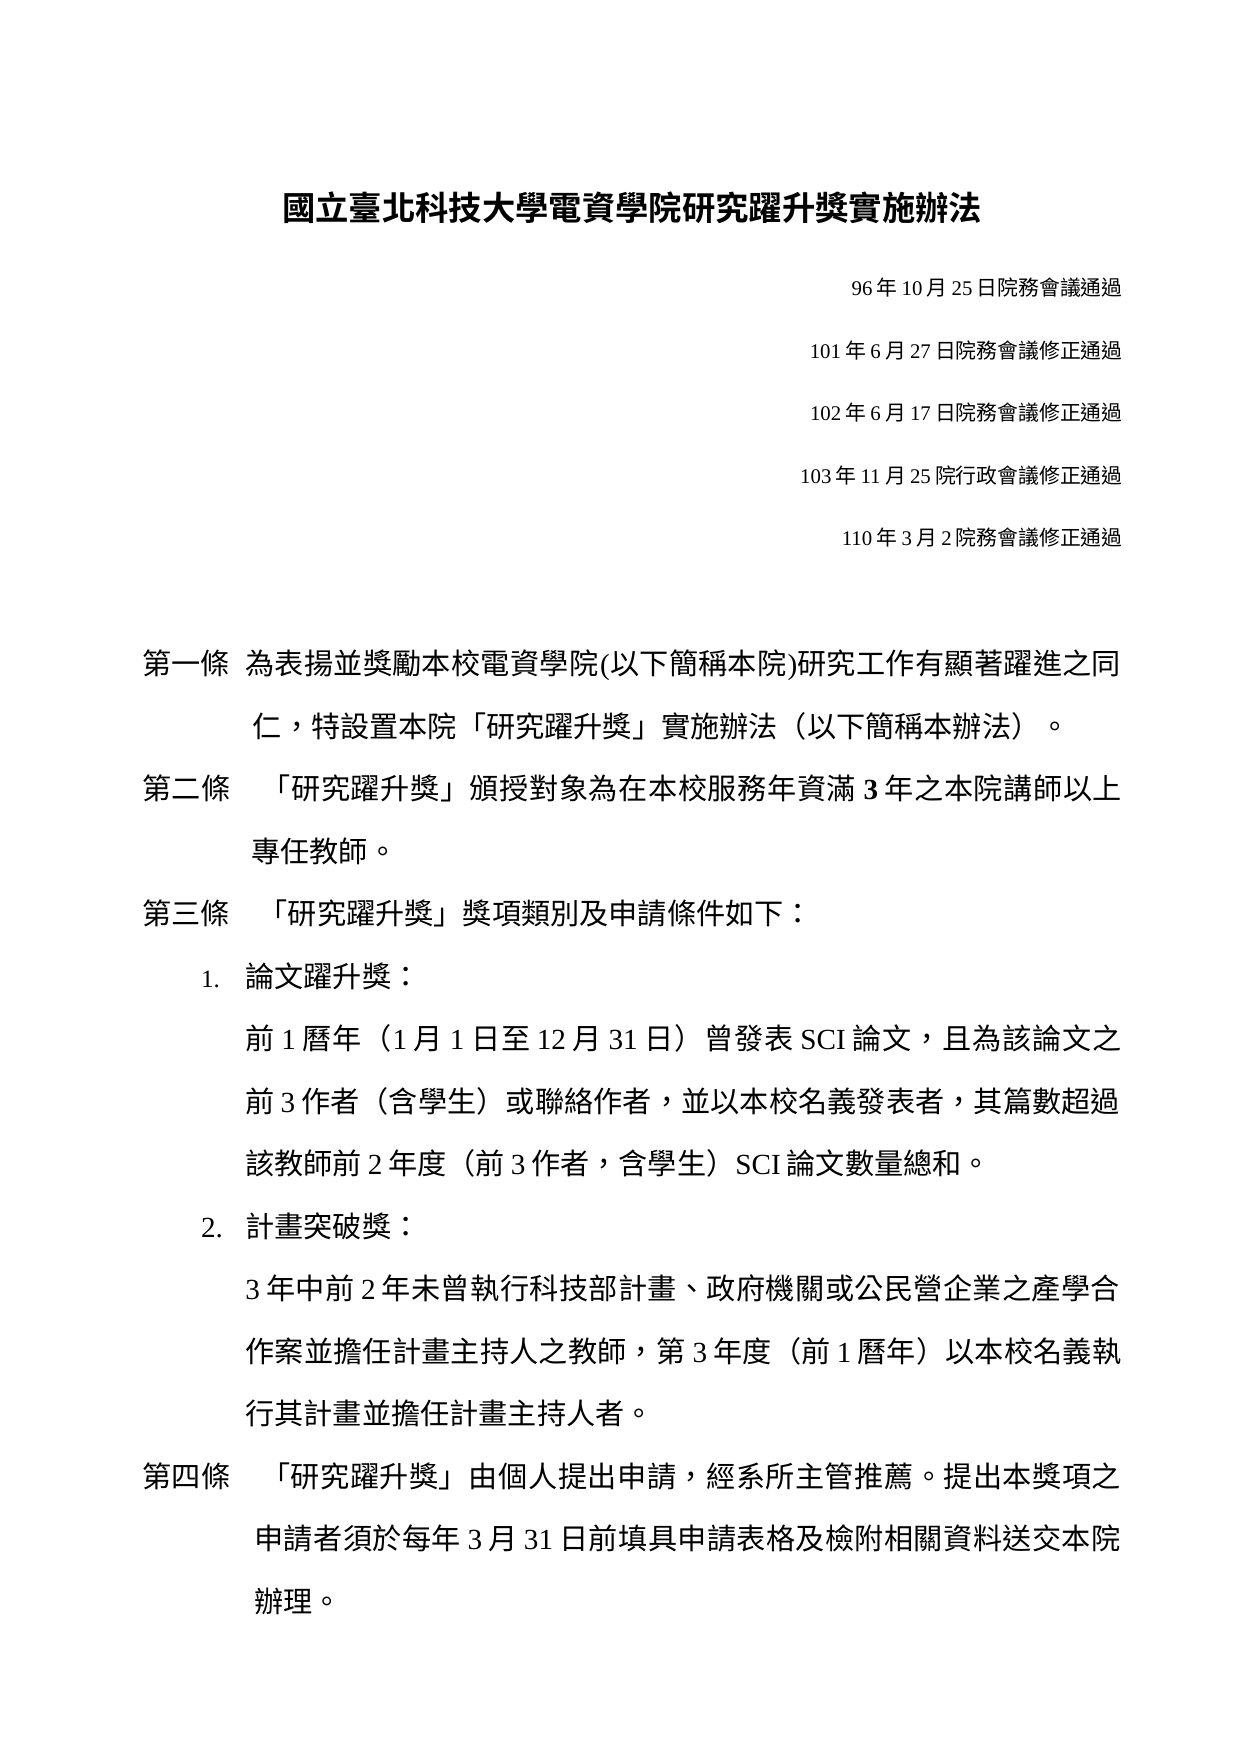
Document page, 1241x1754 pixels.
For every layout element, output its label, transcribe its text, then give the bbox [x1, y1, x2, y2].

text 96年10月25日院務會議通過 [142, 245, 1122, 308]
text 第一條 為表揚並獎勵本校電資學院(以下簡稱本院)研究工作有顯著躍進之同仁，特設置本院「研究躍升獎」實施辦法（以下簡稱本辦法）。 [142, 620, 1122, 745]
text 101年6月27日院務會議修正通過 102年6月17日院務會議修正通過 [0, 308, 1122, 433]
text 103年11月25院行政會議修正通過 [0, 433, 1122, 495]
text 第三條 「研究躍升獎」獎項類別及申請條件如下： [142, 870, 1122, 933]
text 前1曆年（1月1日至12月31日）曾發表SCI論文，且為該論文之前3作者（含學生）或聯絡作者，並以本校名義發表者，其篇數超過該教師前2年度（前3作者，含學生）SCI論文數量總和。 [245, 995, 1122, 1183]
list 計畫突破獎： [201, 1183, 1122, 1245]
text 第四條 「研究躍升獎」由個人提出申請，經系所主管推薦。提出本獎項之申請者須於每年3月31日前填具申請表格及檢附相關資料送交本院辦理。 [142, 1433, 1122, 1620]
text 第二條 「研究躍升獎」頒授對象為在本校服務年資滿3年之本院講師以上專任教師。 [142, 745, 1122, 870]
text 3年中前2年未曾執行科技部計畫、政府機關或公民營企業之產學合作案並擔任計畫主持人之教師，第3年度（前1曆年）以本校名義執行其計畫並擔任計畫主持人者。 [245, 1245, 1122, 1433]
text 國立臺北科技大學電資學院研究躍升獎實施辦法 [142, 164, 1122, 226]
list 論文躍升獎： [201, 933, 1122, 995]
text 103102年6 110年3月2院務會議修正通過 [0, 495, 1122, 558]
